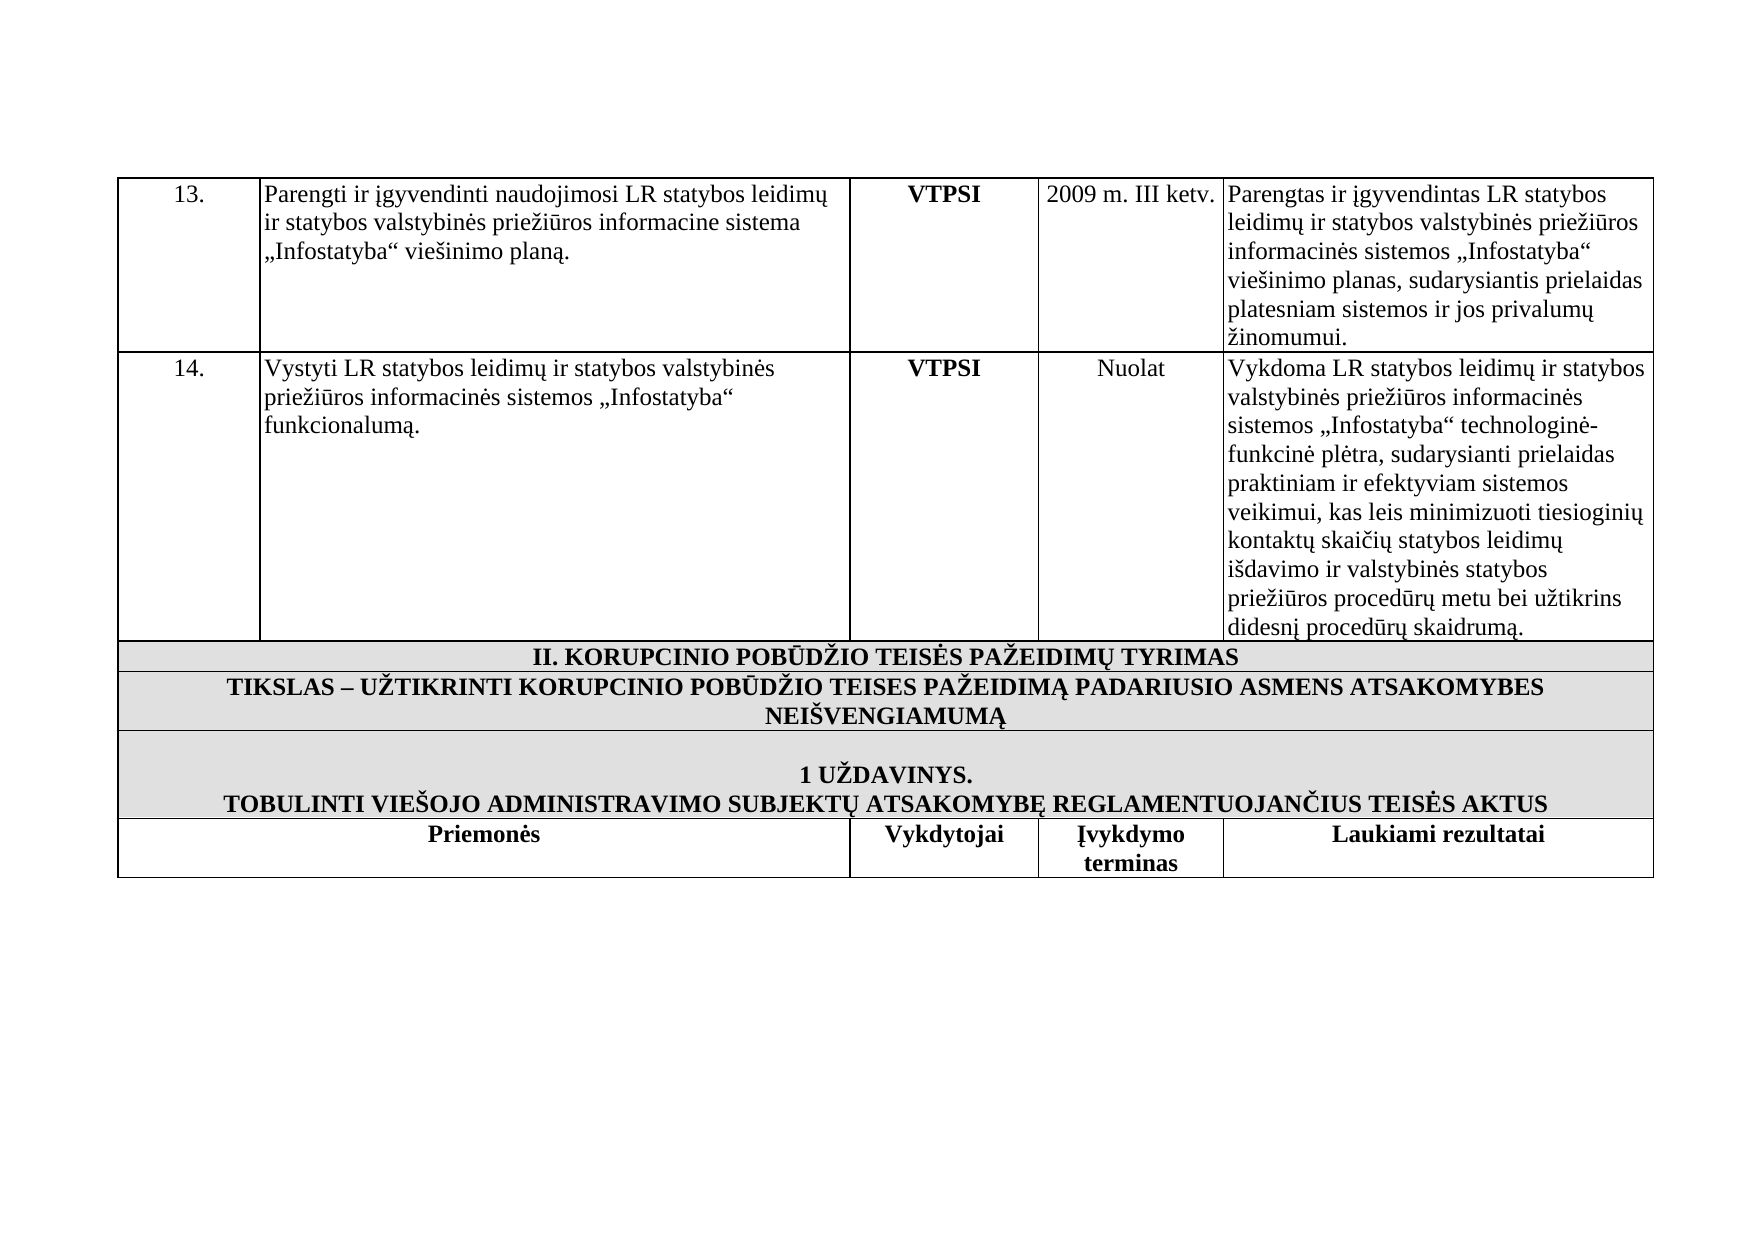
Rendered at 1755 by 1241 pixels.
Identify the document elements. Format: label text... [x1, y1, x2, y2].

table_cell 2009 m. III ketv. [1039, 179, 1223, 351]
table_cell 13. [119, 179, 259, 351]
table_cell VTPSI [851, 179, 1038, 351]
table_cell Nuolat [1039, 353, 1223, 640]
table_cell 14. [119, 353, 259, 640]
table_cell VTPSI [851, 353, 1038, 640]
table_cell II. KORUPCINIO POBŪDŽIO TEISĖS PAŽEIDIMŲ TYRIMAS [119, 642, 1653, 671]
table_cell Laukiami rezultatai [1224, 819, 1653, 877]
table_cell Vystyti LR statybos leidimų ir statybos valstybinės priežiūros informacinės sistemos „Infostatyba“ funkcionalumą. [261, 353, 849, 640]
table_cell Vykdytojai [851, 819, 1038, 877]
table_cell Parengtas ir įgyvendintas LR statybos leidimų ir statybos valstybinės priežiūros informacinės sistemos „Infostatyba“ viešinimo planas, sudarysiantis prielaidas platesniam sistemos ir jos privalumų žinomumui. [1224, 179, 1653, 351]
table_cell Priemonės [119, 819, 849, 877]
table_cell Vykdoma LR statybos leidimų ir statybos valstybinės priežiūros informacinės sistemos „Infostatyba“ technologinė-funkcinė plėtra, sudarysianti prielaidas praktiniam ir efektyviam sistemos veikimui, kas leis minimizuoti tiesioginių kontaktų skaičių statybos leidimų išdavimo ir valstybinės statybos priežiūros procedūrų metu bei užtikrins didesnį procedūrų skaidrumą. [1224, 353, 1653, 640]
table_cell TIKSLAS – UŽTIKRINTI KORUPCINIO POBŪDŽIO TEISES PAŽEIDIMĄ PADARIUSIO ASMENS ATSAKOMYBES NEIŠVENGIAMUMĄ [119, 672, 1653, 730]
table_cell 1 UŽDAVINYS. TOBULINTI VIEŠOJO ADMINISTRAVIMO SUBJEKTŲ ATSAKOMYBĘ REGLAMENTUOJANČIUS TEISĖS AKTUS [119, 731, 1653, 817]
table_cell Parengti ir įgyvendinti naudojimosi LR statybos leidimų ir statybos valstybinės priežiūros informacine sistema „Infostatyba“ viešinimo planą. [261, 179, 849, 351]
table_cell Įvykdymo terminas [1039, 819, 1223, 877]
